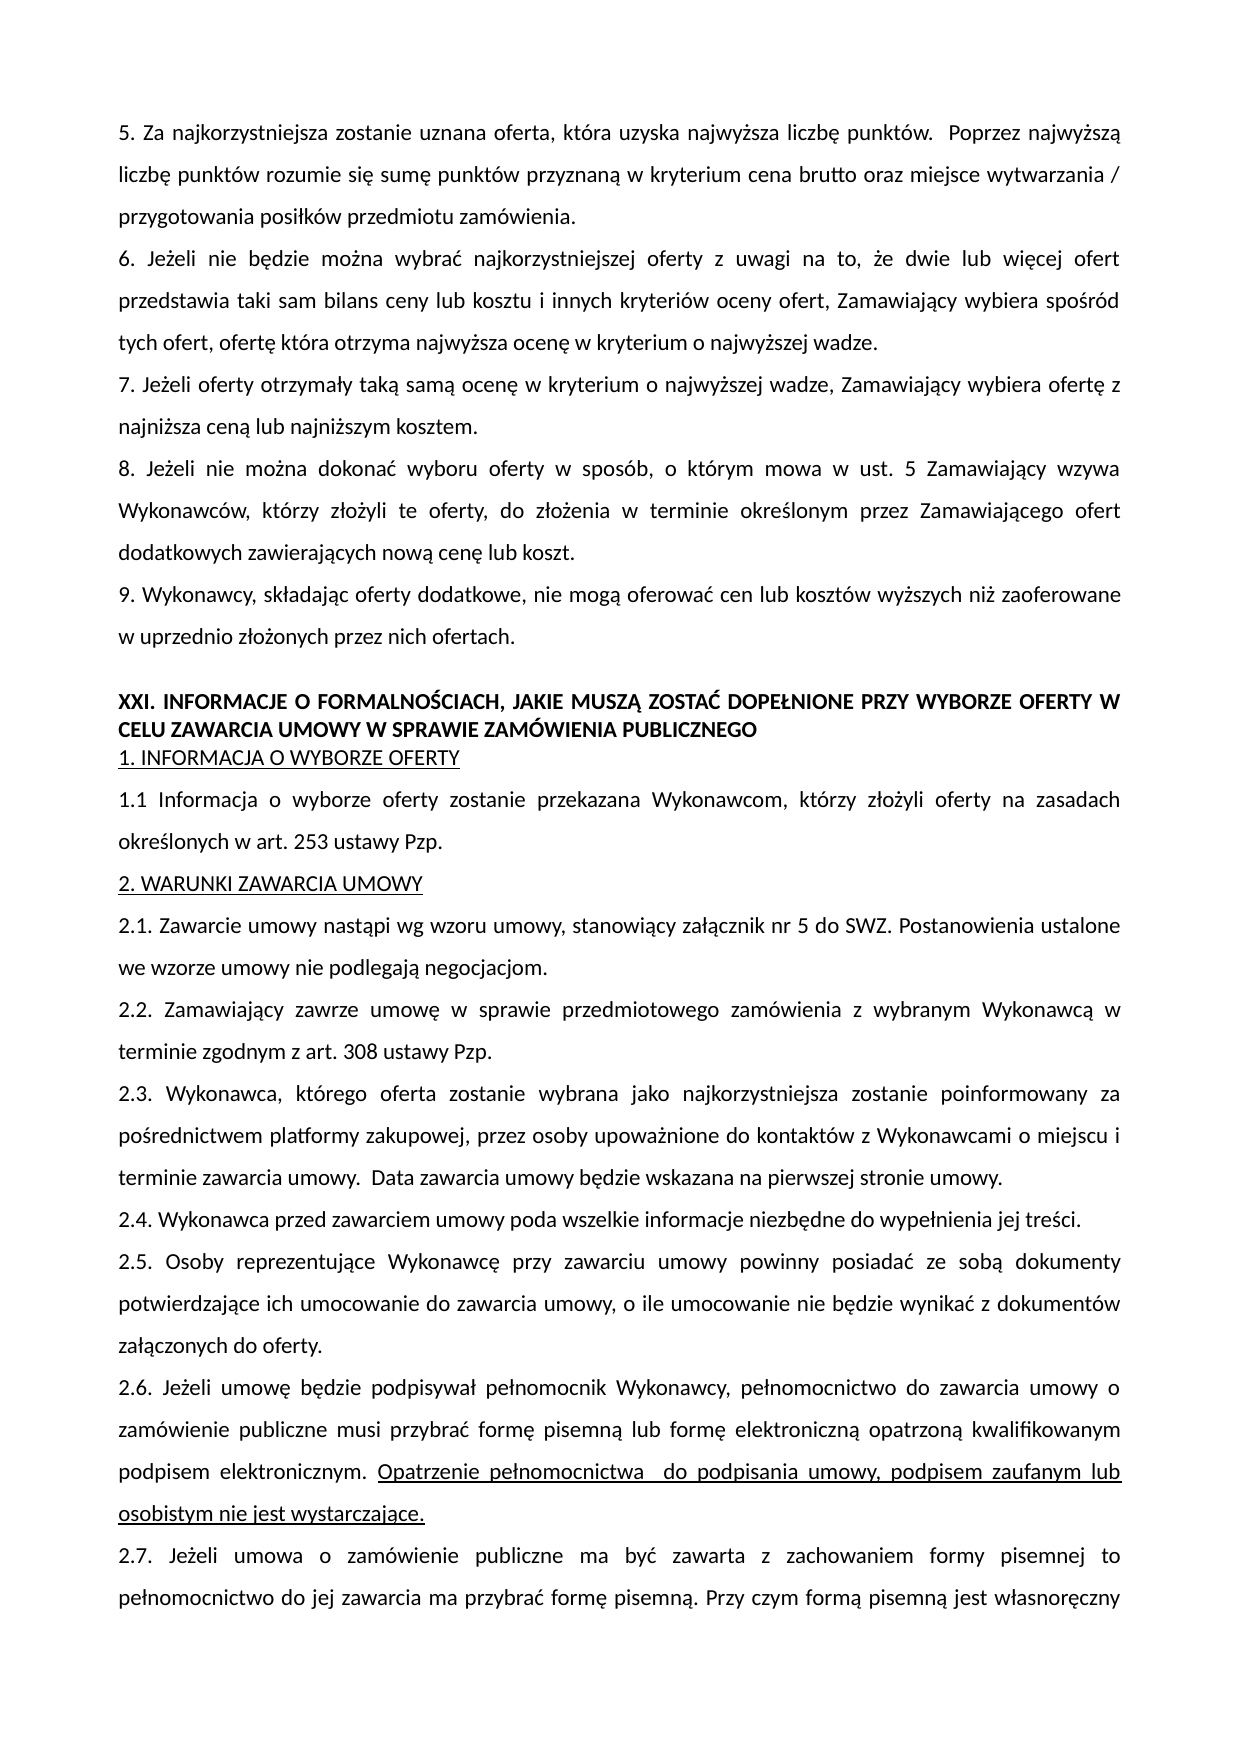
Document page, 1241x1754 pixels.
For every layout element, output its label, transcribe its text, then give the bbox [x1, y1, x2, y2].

text 2.4. Wykonawca przed zawarciem umowy poda wszelkie informacje niezbędne do wypełnienia jej treści. [118, 1205, 1122, 1233]
text 1.1 Informacja o wyborze oferty zostanie przekazana Wykonawcom, którzy złożyli oferty na zasadach określonych w art. 253 ustawy Pzp. [118, 786, 1122, 856]
text 5. Za najkorzystniejsza zostanie uznana oferta, która uzyska najwyższa liczbę punktów. Poprzez najwyższą liczbę punktów rozumie się sumę punktów przyznaną w kryterium cena brutto oraz miejsce wytwarzania / przygotowania posiłków przedmiotu zamówienia. [118, 118, 1122, 230]
text 2.6. Jeżeli umowę będzie podpisywał pełnomocnik Wykonawcy, pełnomocnictwo do zawarcia umowy o zamówienie publiczne musi przybrać formę pisemną lub formę elektroniczną opatrzoną kwalifikowanym podpisem elektronicznym. Opatrzenie pełnomocnictwa do podpisania umowy, podpisem zaufanym lub osobistym nie jest wystarczające. [118, 1373, 1122, 1527]
text 6. Jeżeli nie będzie można wybrać najkorzystniejszej oferty z uwagi na to, że dwie lub więcej ofert przedstawia taki sam bilans ceny lub kosztu i innych kryteriów oceny ofert, Zamawiający wybiera spośród tych ofert, ofertę która otrzyma najwyższa ocenę w kryterium o najwyższej wadze. [118, 244, 1122, 356]
text 2.1. Zawarcie umowy nastąpi wg wzoru umowy, stanowiący załącznik nr 5 do SWZ. Postanowienia ustalone we wzorze umowy nie podlegają negocjacjom. [118, 911, 1122, 981]
text 1. INFORMACJA O WYBORZE OFERTY [118, 743, 1122, 772]
text 8. Jeżeli nie można dokonać wyboru oferty w sposób, o którym mowa w ust. 5 Zamawiający wzywa Wykonawców, którzy złożyli te oferty, do złożenia w terminie określonym przez Zamawiającego ofert dodatkowych zawierających nową cenę lub koszt. [118, 454, 1122, 566]
text XXI. INFORMACJE O FORMALNOŚCIACH, JAKIE MUSZĄ ZOSTAĆ DOPEŁNIONE PRZY WYBORZE OFERTY W CELU ZAWARCIA UMOWY W SPRAWIE ZAMÓWIENIA PUBLICZNEGO [118, 687, 1122, 743]
text 2.3. Wykonawca, którego oferta zostanie wybrana jako najkorzystniejsza zostanie poinformowany za pośrednictwem platformy zakupowej, przez osoby upoważnione do kontaktów z Wykonawcami o miejscu i terminie zawarcia umowy. Data zawarcia umowy będzie wskazana na pierwszej stronie umowy. [118, 1079, 1122, 1191]
text 2.7. Jeżeli umowa o zamówienie publiczne ma być zawarta z zachowaniem formy pisemnej to pełnomocnictwo do jej zawarcia ma przybrać formę pisemną. Przy czym formą pisemną jest własnoręczny [118, 1541, 1122, 1611]
text 2. WARUNKI ZAWARCIA UMOWY [118, 869, 1122, 897]
text 9. Wykonawcy, składając oferty dodatkowe, nie mogą oferować cen lub kosztów wyższych niż zaoferowane w uprzednio złożonych przez nich ofertach. [118, 580, 1122, 650]
text 2.2. Zamawiający zawrze umowę w sprawie przedmiotowego zamówienia z wybranym Wykonawcą w terminie zgodnym z art. 308 ustawy Pzp. [118, 995, 1122, 1065]
text 2.5. Osoby reprezentujące Wykonawcę przy zawarciu umowy powinny posiadać ze sobą dokumenty potwierdzające ich umocowanie do zawarcia umowy, o ile umocowanie nie będzie wynikać z dokumentów załączonych do oferty. [118, 1247, 1122, 1359]
text 7. Jeżeli oferty otrzymały taką samą ocenę w kryterium o najwyższej wadze, Zamawiający wybiera ofertę z najniższa ceną lub najniższym kosztem. [118, 370, 1122, 440]
